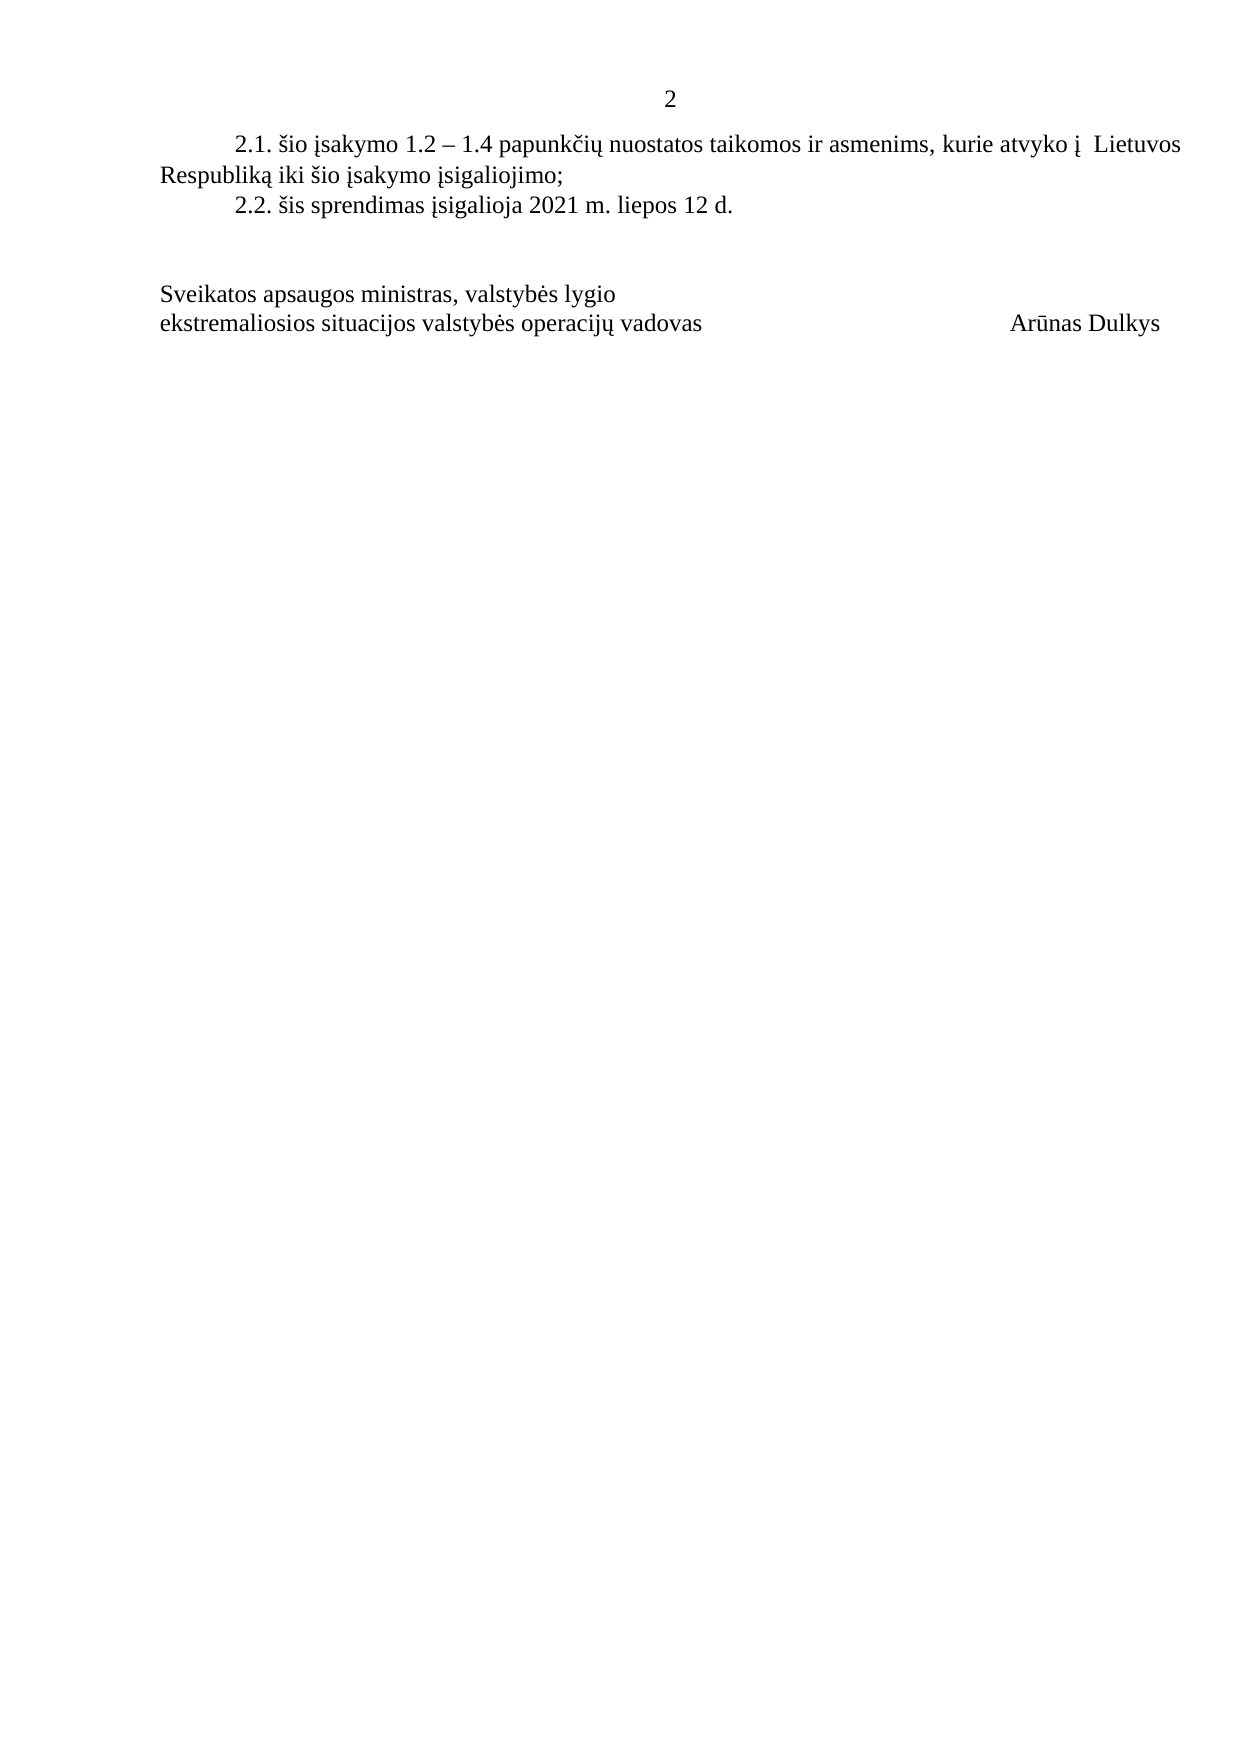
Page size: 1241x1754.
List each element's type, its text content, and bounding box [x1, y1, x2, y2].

text Sveikatos apsaugos ministras, valstybės lygio [159, 279, 1181, 308]
text 2.2. šis sprendimas įsigalioja 2021 m. liepos 12 d. [159, 191, 1181, 219]
text ekstremaliosios situacijos valstybės operacijų vadovas Arūnas Dulkys [159, 308, 1181, 336]
text 2.1. šio įsakymo 1.2 – 1.4 papunkčių nuostatos taikomos ir asmenims, kurie atvyko į Lietuvos Respubliką iki šio įsakymo įsigaliojimo; [159, 129, 1181, 189]
